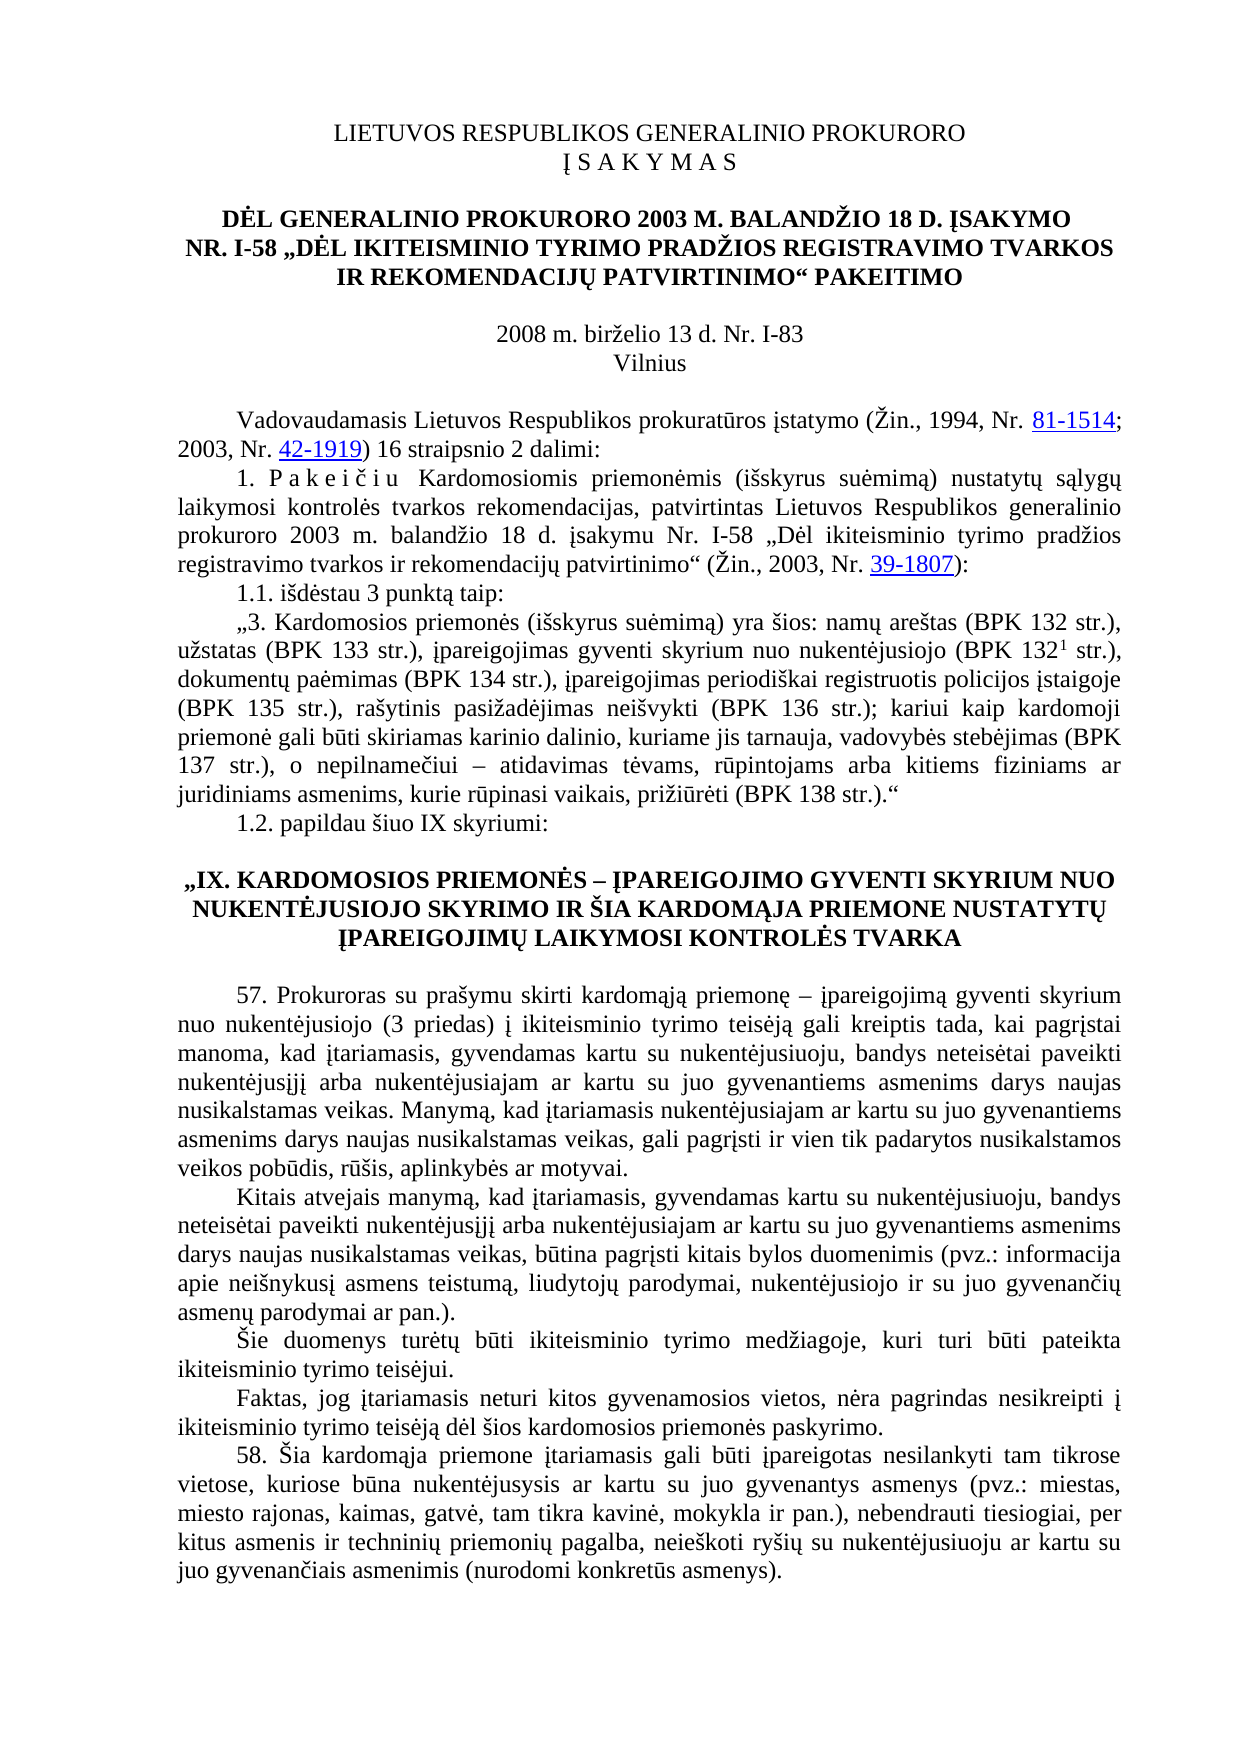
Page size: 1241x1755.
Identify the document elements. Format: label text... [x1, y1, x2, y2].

text „IX. KARDOMOSIOS PRIEMONĖS – ĮPAREIGOJIMO GYVENTI SKYRIUM NUO NUKENTĖJUSIOJO SKYRIMO IR ŠIA KARDOMĄJA PRIEMONE NUSTATYTŲ ĮPAREIGOJIMŲ LAIKYMOSI KONTROLĖS TVARKA [177, 866, 1122, 952]
text Kitais atvejais manymą, kad įtariamasis, gyvendamas kartu su nukentėjusiuoju, bandys neteisėtai paveikti nukentėjusįjį arba nukentėjusiajam ar kartu su juo gyvenantiems asmenims darys naujas nusikalstamas veikas, būtina pagrįsti kitais bylos duomenimis (pvz.: informacija apie neišnykusį asmens teistumą, liudytojų parodymai, nukentėjusiojo ir su juo gyvenančių asmenų parodymai ar pan.). [177, 1182, 1122, 1326]
text NR. I-58 „DĖL IKITEISMINIO TYRIMO PRADŽIOS REGISTRAVIMO TVARKOS IR REKOMENDACIJŲ PATVIRTINIMO“ PAKEITIMO [177, 233, 1122, 291]
text Vadovaudamasis Lietuvos Respublikos prokuratūros įstatymo (Žin., 1994, Nr. 81-1514; 2003, Nr. 42-1919) 16 straipsnio 2 dalimi: [177, 406, 1122, 463]
text Faktas, jog įtariamasis neturi kitos gyvenamosios vietos, nėra pagrindas nesikreipti į ikiteisminio tyrimo teisėją dėl šios kardomosios priemonės paskyrimo. [177, 1383, 1122, 1441]
text Šie duomenys turėtų būti ikiteisminio tyrimo medžiagoje, kuri turi būti pateikta ikiteisminio tyrimo teisėjui. [177, 1326, 1122, 1383]
text 1. Pakeičiu Kardomosiomis priemonėmis (išskyrus suėmimą) nustatytų sąlygų laikymosi kontrolės tvarkos rekomendacijas, patvirtintas Lietuvos Respublikos generalinio prokuroro 2003 m. balandžio 18 d. įsakymu Nr. I-58 „Dėl ikiteisminio tyrimo pradžios registravimo tvarkos ir rekomendacijų patvirtinimo“ (Žin., 2003, Nr. 39-1807): [177, 463, 1122, 578]
text Vilnius [177, 348, 1122, 377]
text 1.2. papildau šiuo IX skyriumi: [177, 808, 1122, 837]
text LIETUVOS RESPUBLIKOS GENERALINIO PROKURORO [177, 118, 1122, 147]
text ĮSAKYMAS [177, 147, 1122, 176]
text 57. Prokuroras su prašymu skirti kardomąją priemonę – įpareigojimą gyventi skyrium nuo nukentėjusiojo (3 priedas) į ikiteisminio tyrimo teisėją gali kreiptis tada, kai pagrįstai manoma, kad įtariamasis, gyvendamas kartu su nukentėjusiuoju, bandys neteisėtai paveikti nukentėjusįjį arba nukentėjusiajam ar kartu su juo gyvenantiems asmenims darys naujas nusikalstamas veikas. Manymą, kad įtariamasis nukentėjusiajam ar kartu su juo gyvenantiems asmenims darys naujas nusikalstamas veikas, gali pagrįsti ir vien tik padarytos nusikalstamos veikos pobūdis, rūšis, aplinkybės ar motyvai. [177, 981, 1122, 1182]
text DĖL GENERALINIO PROKURORO 2003 M. BALANDŽIO 18 D. ĮSAKYMO [177, 204, 1122, 233]
text 2008 m. birželio 13 d. Nr. I-83 [177, 319, 1122, 348]
text 58. Šia kardomąja priemone įtariamasis gali būti įpareigotas nesilankyti tam tikrose vietose, kuriose būna nukentėjusysis ar kartu su juo gyvenantys asmenys (pvz.: miestas, miesto rajonas, kaimas, gatvė, tam tikra kavinė, mokykla ir pan.), nebendrauti tiesiogiai, per kitus asmenis ir techninių priemonių pagalba, neieškoti ryšių su nukentėjusiuoju ar kartu su juo gyvenančiais asmenimis (nurodomi konkretūs asmenys). [177, 1441, 1122, 1584]
text 1.1. išdėstau 3 punktą taip: [177, 578, 1122, 607]
text „3. Kardomosios priemonės (išskyrus suėmimą) yra šios: namų areštas (BPK 132 str.), užstatas (BPK 133 str.), įpareigojimas gyventi skyrium nuo nukentėjusiojo (BPK 1321 str.), dokumentų paėmimas (BPK 134 str.), įpareigojimas periodiškai registruotis policijos įstaigoje (BPK 135 str.), rašytinis pasižadėjimas neišvykti (BPK 136 str.); kariui kaip kardomoji priemonė gali būti skiriamas karinio dalinio, kuriame jis tarnauja, vadovybės stebėjimas (BPK 137 str.), o nepilnamečiui – atidavimas tėvams, rūpintojams arba kitiems fiziniams ar juridiniams asmenims, kurie rūpinasi vaikais, prižiūrėti (BPK 138 str.).“ [177, 607, 1122, 808]
